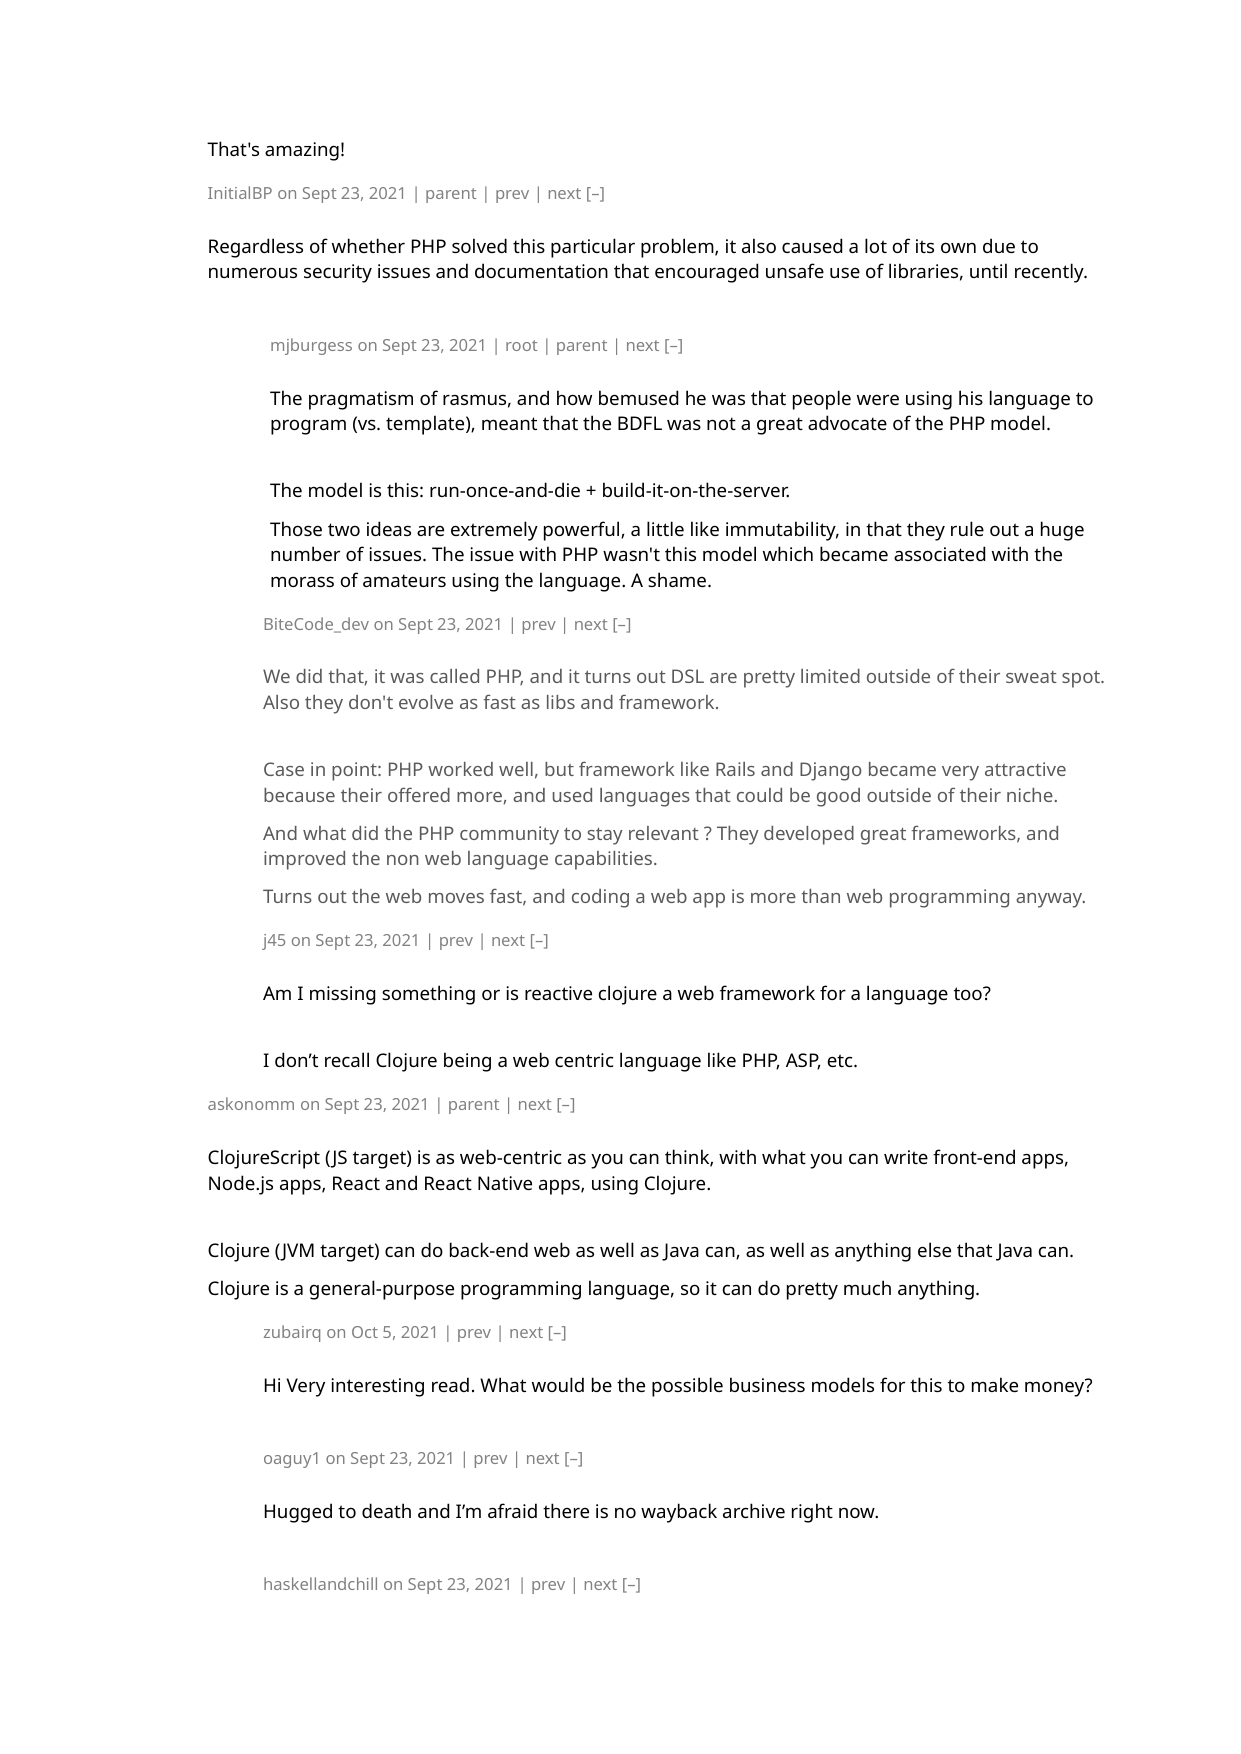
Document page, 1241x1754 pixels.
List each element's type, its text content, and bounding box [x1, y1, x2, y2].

table_cell [118, 1307, 1122, 1433]
table_header [255, 327, 267, 595]
table_header [121, 176, 192, 317]
table_header mjburgess on Sept 23, 2021 | root | parent | next [–] The pragmatism of rasmus, and how bemused he was that people were using his language to program (vs. template), meant that the BDFL was not a great advocate of the PHP model. The model is this: run-once-and-die + build-it-on-the-server. Those two ideas are extremely powerful, a little like immutability, in that they rule out a huge number of issues. The issue with PHP wasn't this model which became associated with the morass of amateurs using the language. A shame. [267, 327, 1119, 595]
table_cell [118, 915, 1122, 1079]
table_cell [118, 168, 1122, 319]
table_header [121, 121, 192, 165]
table_header That's amazing! [205, 121, 1119, 165]
table_header [121, 1441, 248, 1556]
table_header BiteCode_dev on Sept 23, 2021 | prev | next [–] We did that, it was called PHP, and it turns out DSL are pretty limited outside of their sweat spot. Also they don't evolve as fast as libs and framework. Case in point: PHP worked well, but framework like Rails and Django became very attractive because their offered more, and used languages that could be good outside of their niche. And what did the PHP community to stay relevant ? They developed great frameworks, and improved the non web language capabilities. Turns out the web moves fast, and coding a web app is more than web programming anyway. [260, 606, 1119, 912]
table_header [121, 1567, 248, 1627]
table_header [248, 923, 260, 1076]
table_cell [118, 118, 1122, 168]
table_header [121, 327, 255, 595]
table_header InitialBP on Sept 23, 2021 | parent | prev | next [–] Regardless of whether PHP solved this particular problem, it also caused a lot of its own due to numerous security issues and documentation that encouraged unsafe use of libraries, until recently. [205, 176, 1119, 317]
table_header [121, 1315, 248, 1430]
table_header j45 on Sept 23, 2021 | prev | next [–] Am I missing something or is reactive clojure a web framework for a language too? I don’t recall Clojure being a web centric language like PHP, ASP, etc. [260, 923, 1054, 1076]
table_cell [118, 1433, 1122, 1559]
table_header [121, 606, 248, 912]
table_header [121, 1087, 192, 1304]
table_header askonomm on Sept 23, 2021 | parent | next [–] ClojureScript (JS target) is as web-centric as you can think, with what you can write front-end apps, Node.js apps, React and React Native apps, using Clojure. Clojure (JVM target) can do back-end web as well as Java can, as well as anything else that Java can. Clojure is a general-purpose programming language, so it can do pretty much anything. [205, 1087, 1119, 1304]
table_header [193, 176, 204, 317]
table_header oaguy1 on Sept 23, 2021 | prev | next [–] Hugged to death and I’m afraid there is no wayback archive right now. [260, 1441, 937, 1556]
table_header [121, 923, 248, 1076]
table_header [193, 1087, 204, 1304]
table_header [248, 1567, 260, 1627]
picture [123, 757, 242, 761]
table_cell [118, 598, 1122, 915]
table_header [193, 121, 204, 165]
table_header haskellandchill on Sept 23, 2021 | prev | next [–] [260, 1567, 1119, 1627]
table_header [248, 606, 260, 912]
table_header [248, 1315, 260, 1430]
table_header [248, 1441, 260, 1556]
table_header zubairq on Oct 5, 2021 | prev | next [–] Hi Very interesting read. What would be the possible business models for this to make money? [260, 1315, 1119, 1430]
table_cell [118, 1559, 1122, 1630]
table_cell [118, 320, 1122, 598]
table_cell [118, 1079, 1122, 1307]
